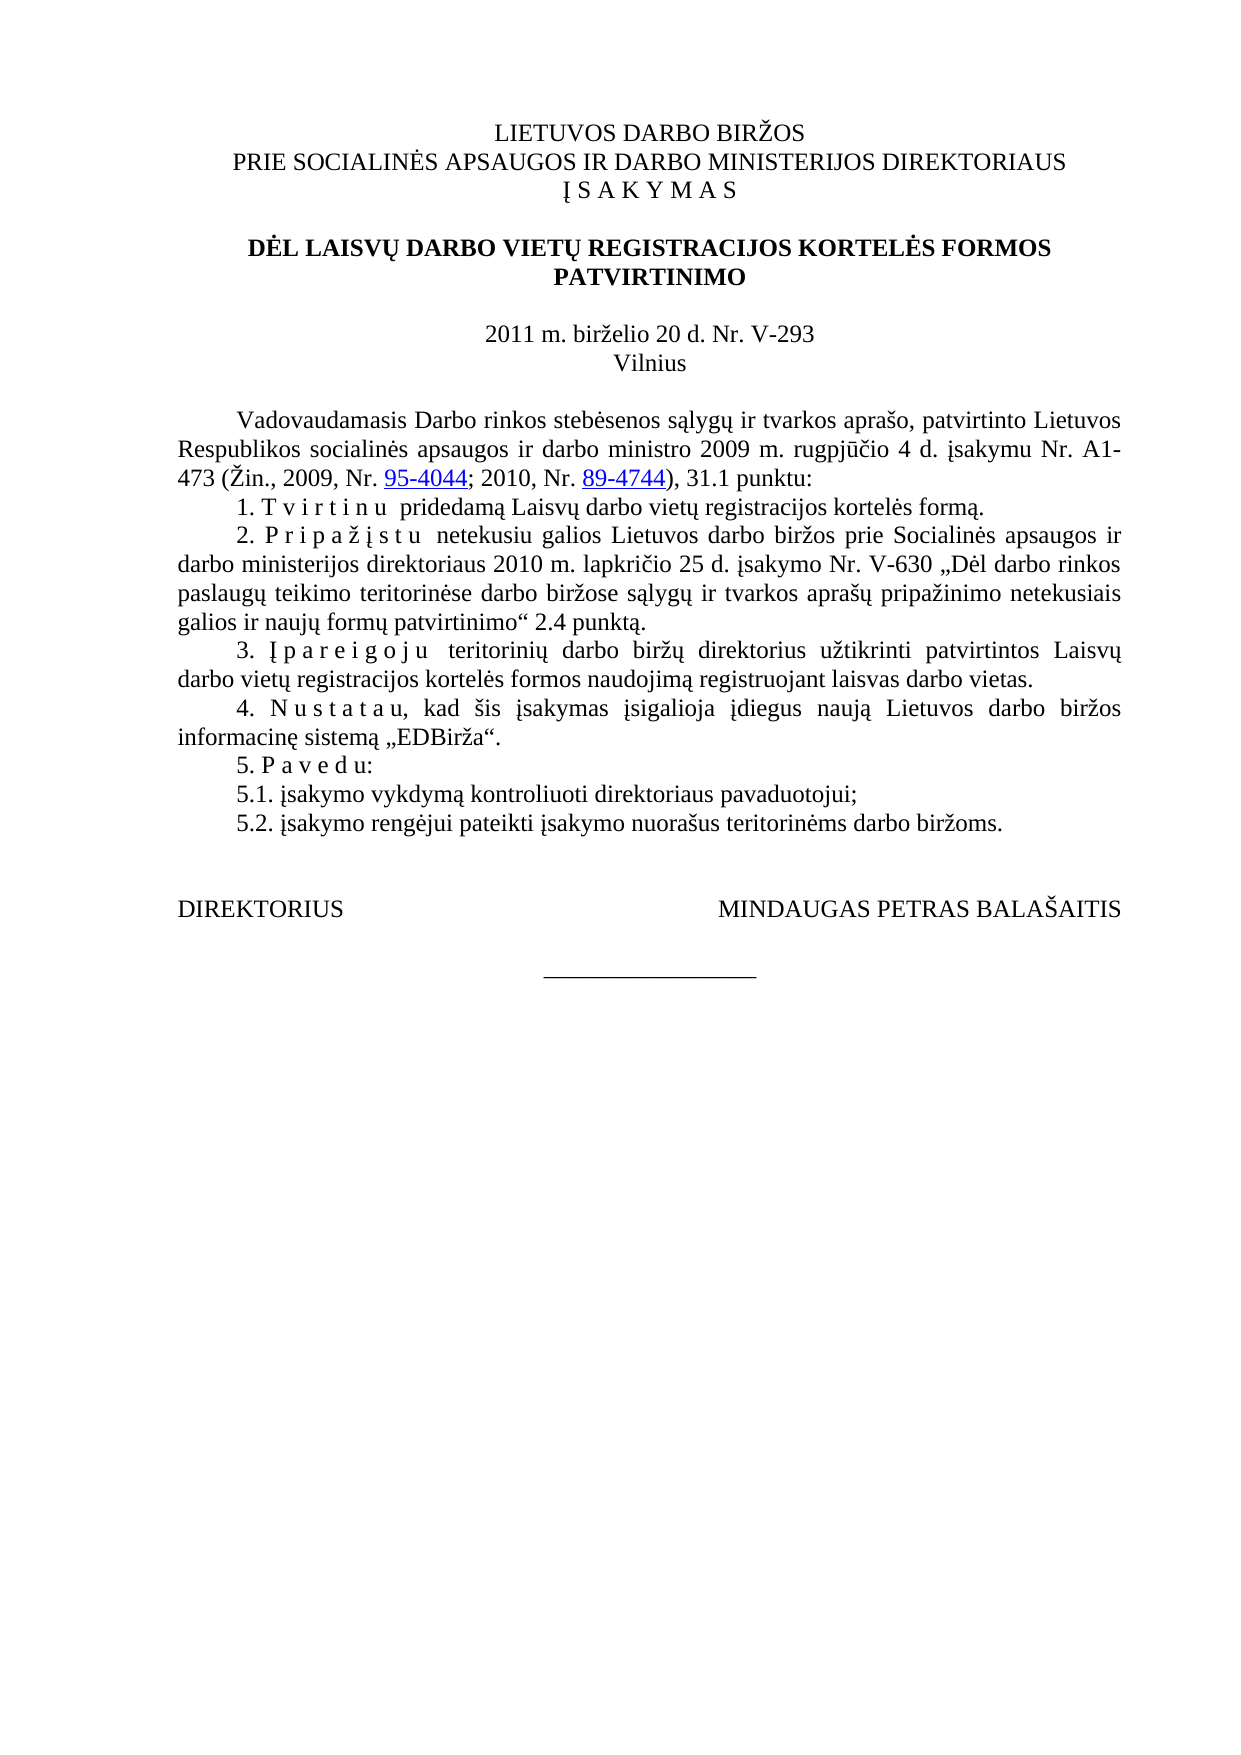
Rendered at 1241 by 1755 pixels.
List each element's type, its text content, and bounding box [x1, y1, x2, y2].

text _________________ [177, 952, 1122, 981]
text 2011 m. birželio 20 d. Nr. V-293 [177, 319, 1122, 348]
text 1. Tvirtinu pridedamą Laisvų darbo vietų registracijos kortelės formą. [177, 492, 1122, 521]
text 5.1. įsakymo vykdymą kontroliuoti direktoriaus pavaduotojui; [177, 779, 1122, 808]
text 3. Įpareigoju teritorinių darbo biržų direktorius užtikrinti patvirtintos Laisvų darbo vietų registracijos kortelės formos naudojimą registruojant laisvas darbo vietas. [177, 636, 1122, 693]
text ĮSAKYMAS [177, 176, 1122, 204]
text Vilnius [177, 348, 1122, 377]
text 2. Pripažįstu netekusiu galios Lietuvos darbo biržos prie Socialinės apsaugos ir darbo ministerijos direktoriaus 2010 m. lapkričio 25 d. įsakymo Nr. V-630 „Dėl darbo rinkos paslaugų teikimo teritorinėse darbo biržose sąlygų ir tvarkos aprašų pripažinimo netekusiais galios ir naujų formų patvirtinimo“ 2.4 punktą. [177, 521, 1122, 636]
text LIETUVOS DARBO BIRŽOS [177, 118, 1122, 147]
text 5. Pavedu: [177, 751, 1122, 779]
text Direktorius Mindaugas Petras Balašaitis [177, 894, 1122, 923]
text 4. Nustatau, kad šis įsakymas įsigalioja įdiegus naują Lietuvos darbo biržos informacinę sistemą „EDBirža“. [177, 693, 1122, 751]
text PRIE SOCIALINĖS APSAUGOS IR DARBO MINISTERIJOS DIREKTORIAUS [177, 147, 1122, 176]
text 5.2. įsakymo rengėjui pateikti įsakymo nuorašus teritorinėms darbo biržoms. [177, 808, 1122, 837]
text DĖL LAISVŲ DARBO VIETŲ REGISTRACIJOS KORTELĖS FORMOS PATVIRTINIMO [177, 233, 1122, 291]
text Vadovaudamasis Darbo rinkos stebėsenos sąlygų ir tvarkos aprašo, patvirtinto Lietuvos Respublikos socialinės apsaugos ir darbo ministro 2009 m. rugpjūčio 4 d. įsakymu Nr. A1-473 (Žin., 2009, Nr. 95-4044; 2010, Nr. 89-4744), 31.1 punktu: [177, 406, 1122, 492]
